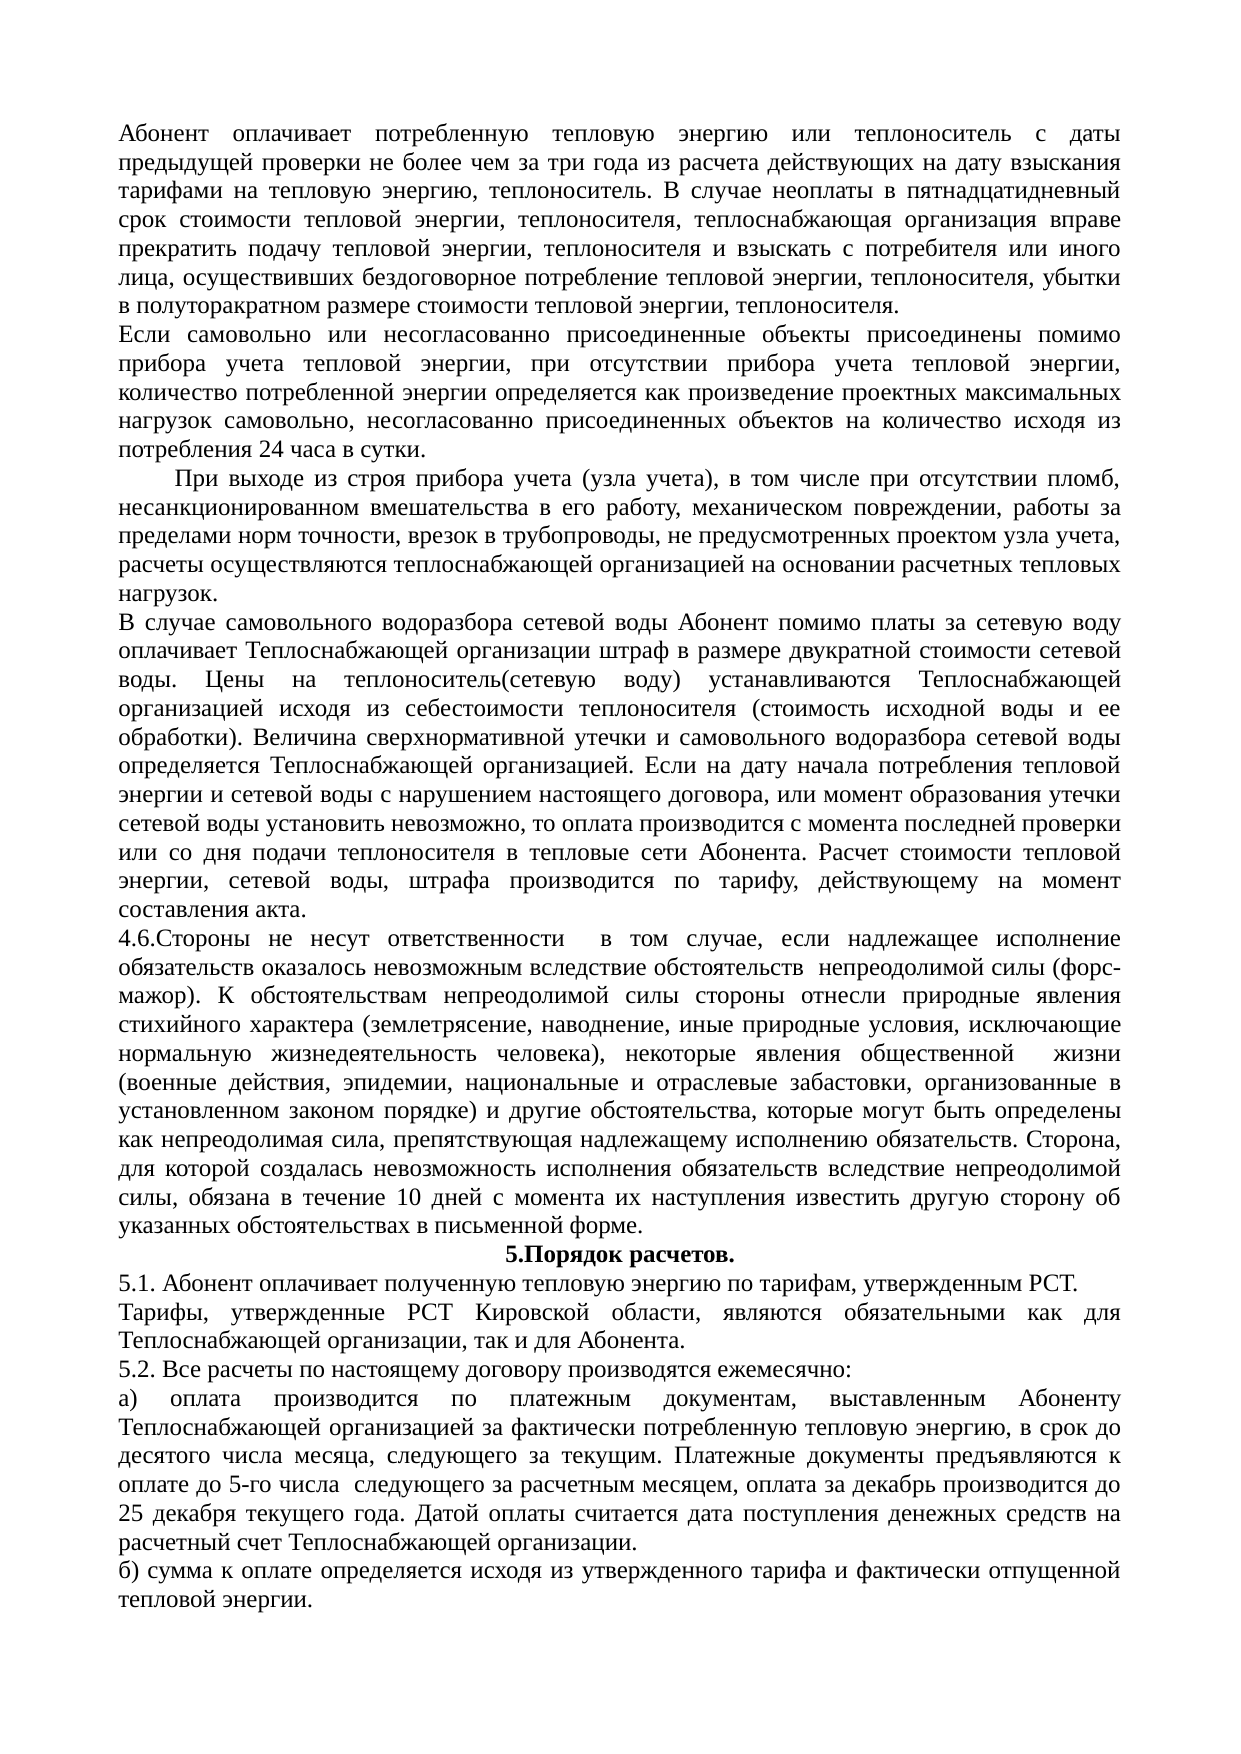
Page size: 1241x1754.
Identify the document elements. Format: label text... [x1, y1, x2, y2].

text а) оплата производится по платежным документам, выставленным Абоненту Теплоснабжающей организацией за фактически потребленную тепловую энергию, в срок до десятого числа месяца, следующего за текущим. Платежные документы предъявляются к оплате до 5-го числа следующего за расчетным месяцем, оплата за декабрь производится до 25 декабря текущего года. Датой оплаты считается дата поступления денежных средств на расчетный счет Теплоснабжающей организации. [118, 1383, 1122, 1556]
text 5.2. Все расчеты по настоящему договору производятся ежемесячно: [118, 1354, 1122, 1383]
text Тарифы, утвержденные РСТ Кировской области, являются обязательными как для Теплоснабжающей организации, так и для Абонента. [118, 1297, 1122, 1354]
text Абонент оплачивает потребленную тепловую энергию или теплоноситель с даты предыдущей проверки не более чем за три года из расчета действующих на дату взыскания тарифами на тепловую энергию, теплоноситель. В случае неоплаты в пятнадцатидневный срок стоимости тепловой энергии, теплоносителя, теплоснабжающая организация вправе прекратить подачу тепловой энергии, теплоносителя и взыскать с потребителя или иного лица, осуществивших бездоговорное потребление тепловой энергии, теплоносителя, убытки в полуторакратном размере стоимости тепловой энергии, теплоносителя. [118, 118, 1122, 319]
text 5.1. Абонент оплачивает полученную тепловую энергию по тарифам, утвержденным РСТ. [118, 1268, 1122, 1297]
text 4.6.Стороны не несут ответственности в том случае, если надлежащее исполнение обязательств оказалось невозможным вследствие обстоятельств непреодолимой силы (форс-мажор). К обстоятельствам непреодолимой силы стороны отнесли природные явления стихийного характера (землетрясение, наводнение, иные природные условия, исключающие нормальную жизнедеятельность человека), некоторые явления общественной жизни (военные действия, эпидемии, национальные и отраслевые забастовки, организованные в установленном законом порядке) и другие обстоятельства, которые могут быть определены как непреодолимая сила, препятствующая надлежащему исполнению обязательств. Сторона, для которой создалась невозможность исполнения обязательств вследствие непреодолимой силы, обязана в течение 10 дней с момента их наступления известить другую сторону об указанных обстоятельствах в письменной форме. [118, 923, 1122, 1239]
text б) сумма к оплате определяется исходя из утвержденного тарифа и фактически отпущенной тепловой энергии. [118, 1556, 1122, 1613]
text При выходе из строя прибора учета (узла учета), в том числе при отсутствии пломб, несанкционированном вмешательства в его работу, механическом повреждении, работы за пределами норм точности, врезок в трубопроводы, не предусмотренных проектом узла учета, расчеты осуществляются теплоснабжающей организацией на основании расчетных тепловых нагрузок. [118, 463, 1122, 607]
text 5.Порядок расчетов. [118, 1239, 1122, 1268]
text Если самовольно или несогласованно присоединенные объекты присоединены помимо прибора учета тепловой энергии, при отсутствии прибора учета тепловой энергии, количество потребленной энергии определяется как произведение проектных максимальных нагрузок самовольно, несогласованно присоединенных объектов на количество исходя из потребления 24 часа в сутки. [118, 319, 1122, 463]
text В случае самовольного водоразбора сетевой воды Абонент помимо платы за сетевую воду оплачивает Теплоснабжающей организации штраф в размере двукратной стоимости сетевой воды. Цены на теплоноситель(сетевую воду) устанавливаются Теплоснабжающей организацией исходя из себестоимости теплоносителя (стоимость исходной воды и ее обработки). Величина сверхнормативной утечки и самовольного водоразбора сетевой воды определяется Теплоснабжающей организацией. Если на дату начала потребления тепловой энергии и сетевой воды с нарушением настоящего договора, или момент образования утечки сетевой воды установить невозможно, то оплата производится с момента последней проверки или со дня подачи теплоносителя в тепловые сети Абонента. Расчет стоимости тепловой энергии, сетевой воды, штрафа производится по тарифу, действующему на момент составления акта. [118, 607, 1122, 923]
